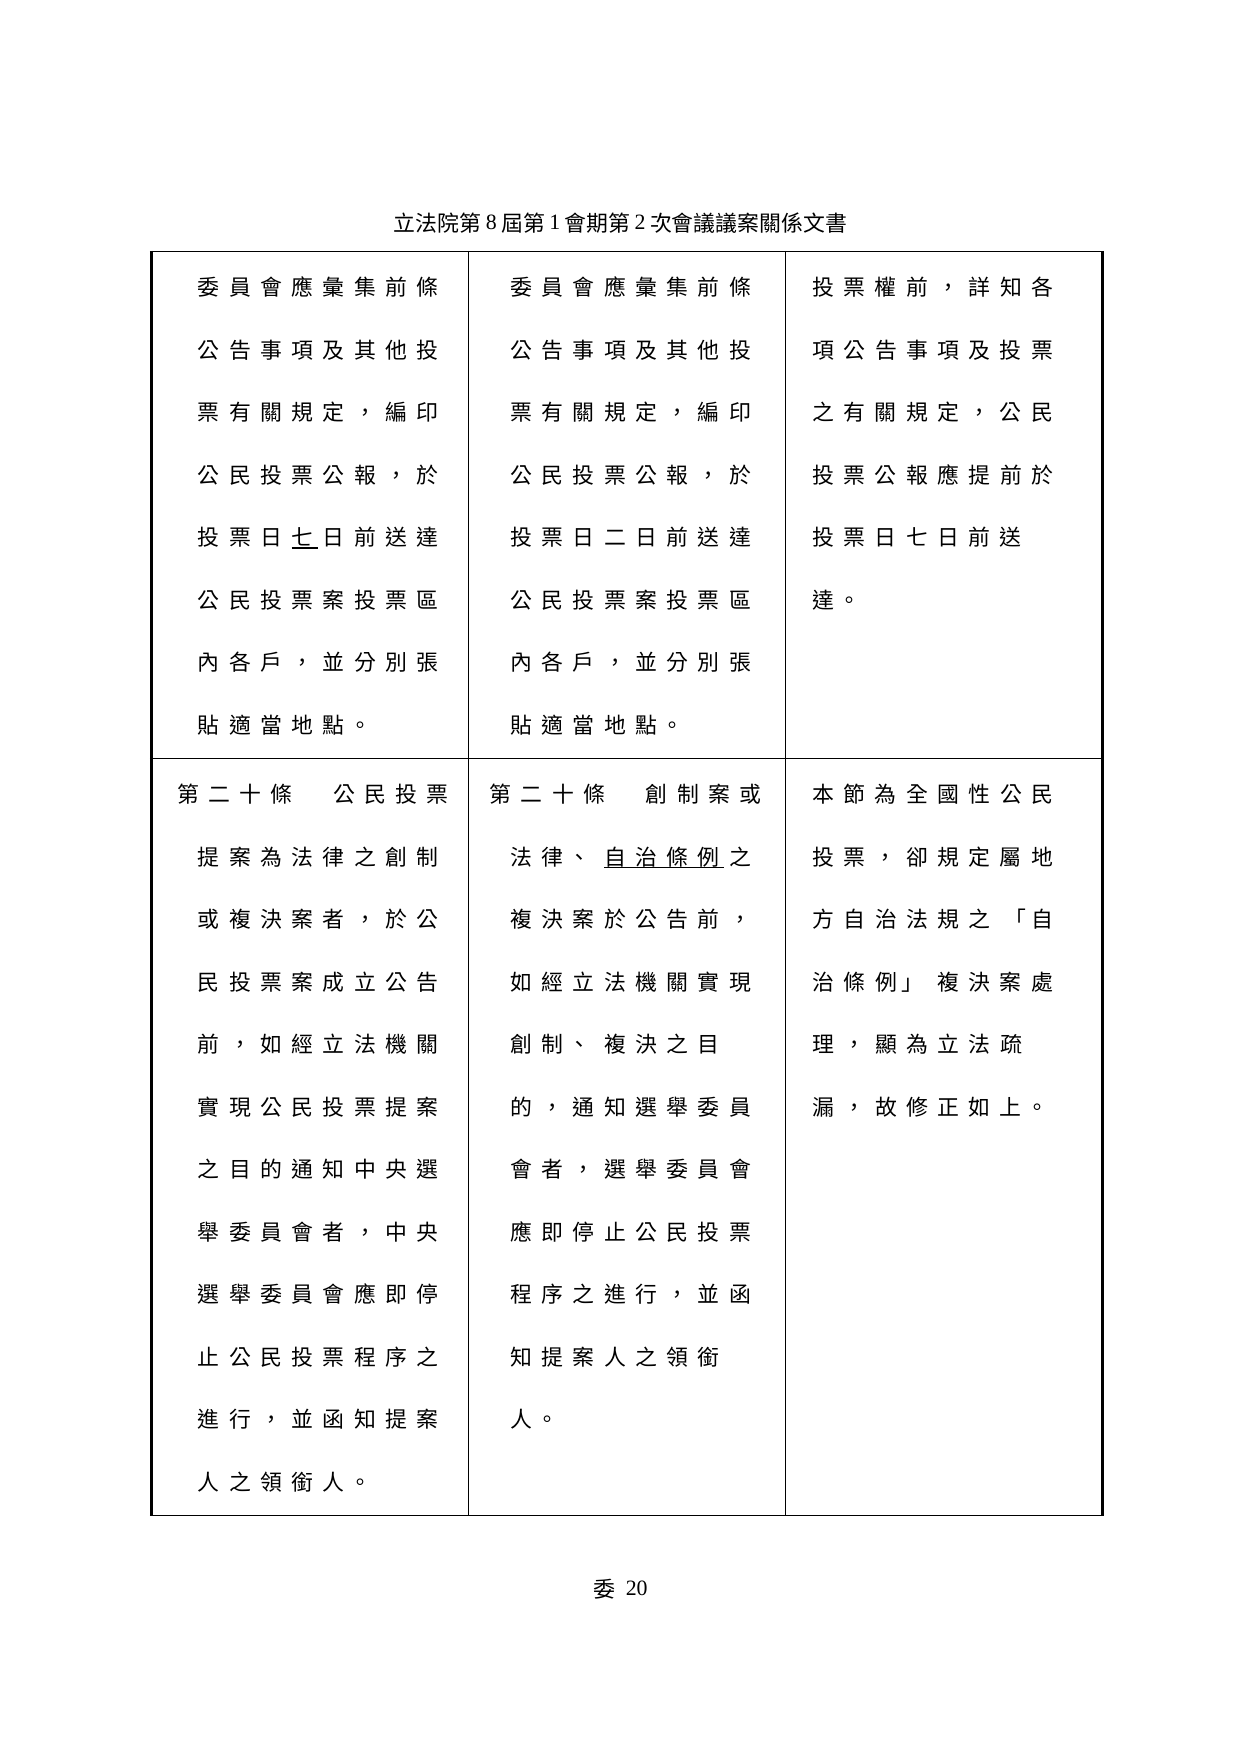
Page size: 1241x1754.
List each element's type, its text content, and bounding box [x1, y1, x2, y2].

table_cell 委員會應彙集前條公告事項及其他投票有關規定，編印公民投票公報，於投票日七日前送達公民投票案投票區內各戶，並分別張貼適當地點。 [153, 252, 468, 758]
table_cell 委員會應彙集前條公告事項及其他投票有關規定，編印公民投票公報，於投票日二日前送達公民投票案投票區內各戶，並分別張貼適當地點。 [469, 252, 785, 758]
table_cell 本節為全國性公民投票，卻規定屬地方自治法規之「自治條例」複決案處理，顯為立法疏漏，故修正如上。 [786, 759, 1101, 1514]
table_cell 第二十條 公民投票提案為法律之創制或複決案者，於公民投票案成立公告前，如經立法機關實現公民投票提案之目的通知中央選舉委員會者，中央選舉委員會應即停止公民投票程序之進行，並函知提案人之領銜人。 [153, 759, 468, 1514]
table_cell 第二十條 創制案或法律、自治條例之複決案於公告前，如經立法機關實現創制、複決之目的，通知選舉委員會者，選舉委員會應即停止公民投票程序之進行，並函知提案人之領銜人。 [469, 759, 785, 1514]
table_cell 投票權前，詳知各項公告事項及投票之有關規定，公民投票公報應提前於投票日七日前送達。 [786, 252, 1101, 758]
